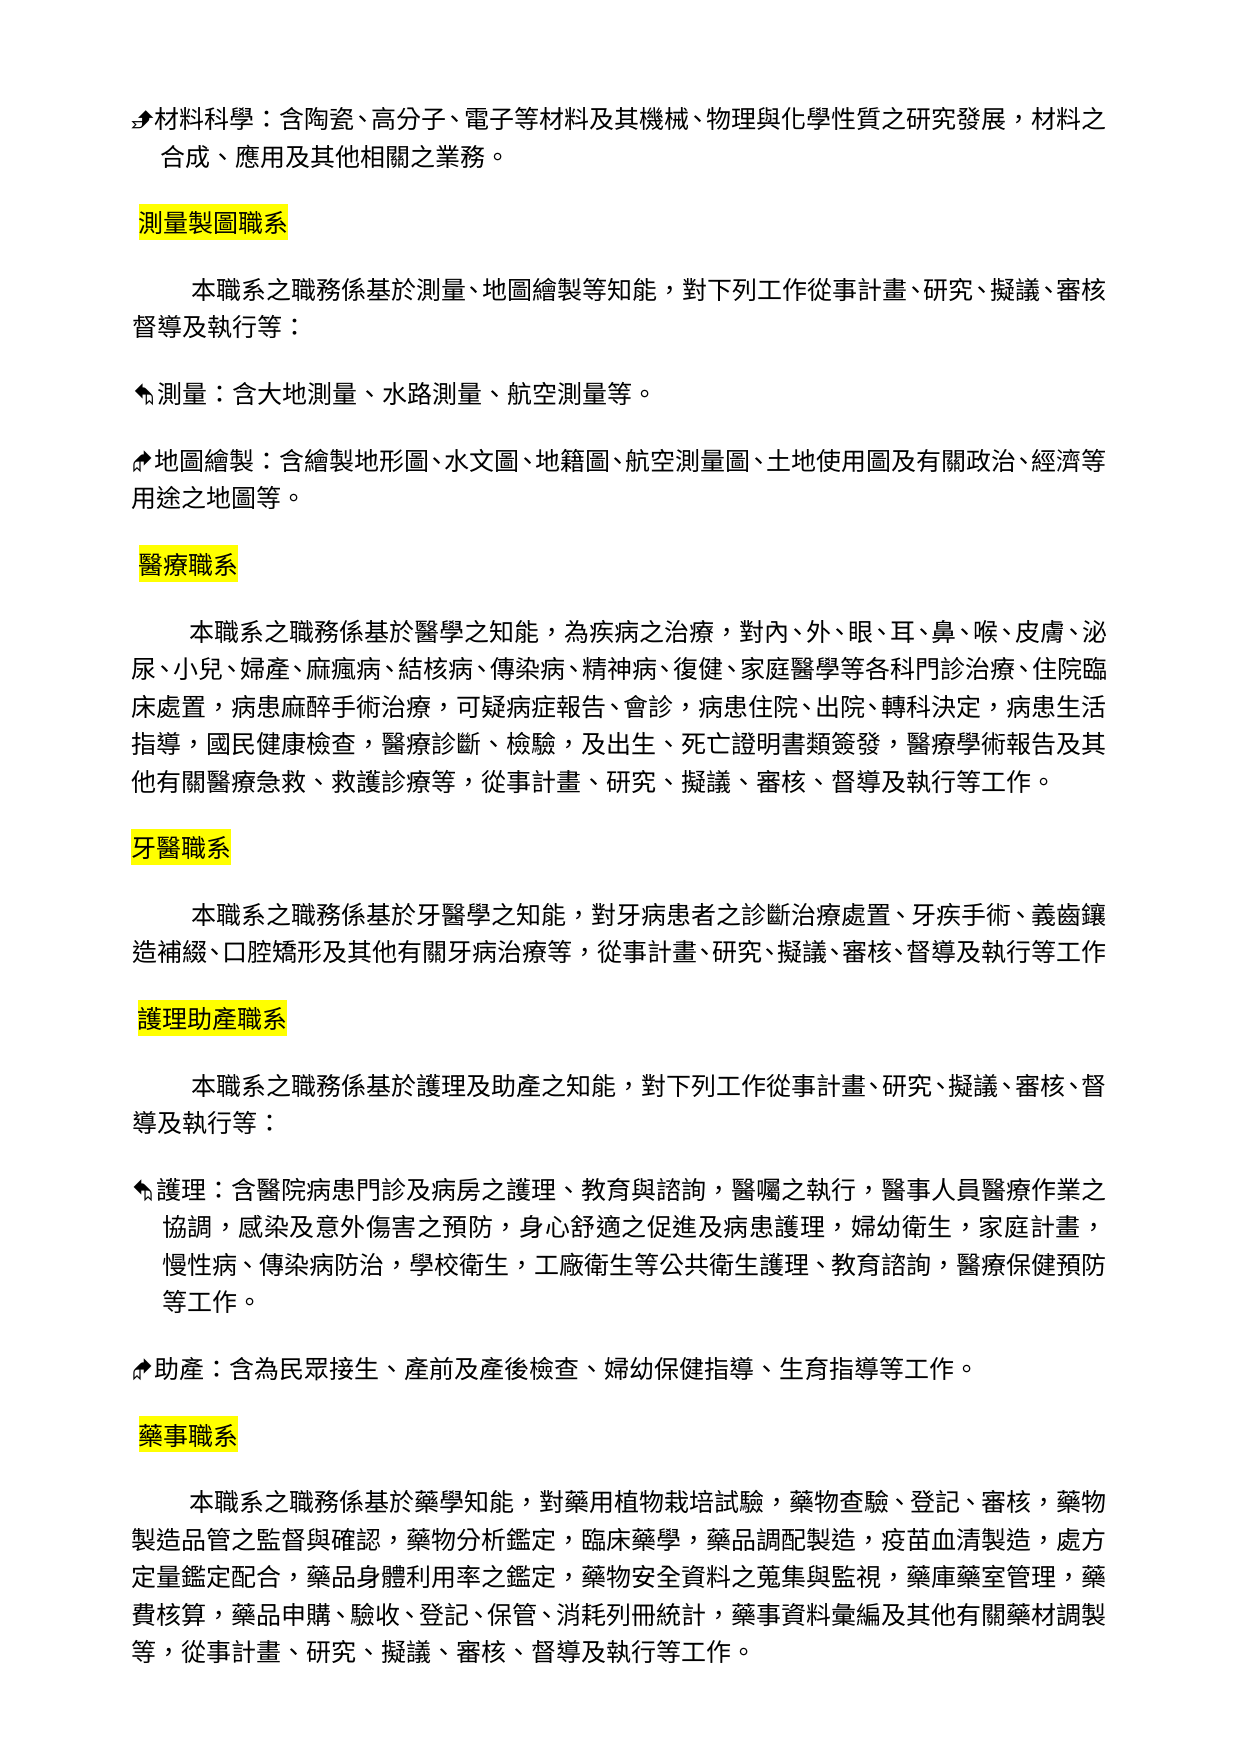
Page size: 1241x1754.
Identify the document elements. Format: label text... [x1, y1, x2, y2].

text 本職系之職務係基於牙醫學之知能，對牙病患者之診斷治療處置、牙疾手術、義齒鑲造補綴、口腔矯形及其他有關牙病治療等，從事計畫、研究、擬議、審核、督導及執行等工作。 [133, 895, 1106, 970]
text 測量：含大地測量、水路測量、航空測量等。 [133, 374, 1106, 411]
text 醫療職系 [131, 545, 1106, 582]
text 護理助產職系 [131, 999, 1106, 1036]
text 本職系之職務係基於醫學之知能，為疾病之治療，對內、外、眼、耳、鼻、喉、皮膚、泌尿、小兒、婦產、麻瘋病、結核病、傳染病、精神病、復健、家庭醫學等各科門診治療、住院臨床處置，病患麻醉手術治療，可疑病症報告、會診，病患住院、出院、轉科決定，病患生活指導，國民健康檢查，醫療診斷、檢驗，及出生、死亡證明書類簽發，醫療學術報告及其他有關醫療急救、救護診療等，從事計畫、研究、擬議、審核、督導及執行等工作。 [131, 611, 1106, 799]
text 護理：含醫院病患門診及病房之護理、教育與諮詢，醫囑之執行，醫事人員醫療作業之協調，感染及意外傷害之預防，身心舒適之促進及病患護理，婦幼衛生，家庭計畫，慢性病、傳染病防治，學校衛生，工廠衛生等公共衛生護理、教育諮詢，醫療保健預防等工作。 [131, 1170, 1106, 1320]
text 本職系之職務係基於護理及助產之知能，對下列工作從事計畫、研究、擬議、審核、督導及執行等： [133, 1066, 1106, 1141]
text 助產：含為民眾接生、產前及產後檢查、婦幼保健指導、生育指導等工作。 [131, 1349, 1106, 1386]
text 本職系之職務係基於測量、地圖繪製等知能，對下列工作從事計畫、研究、擬議、審核、督導及執行等： [133, 270, 1106, 345]
text 本職系之職務係基於藥學知能，對藥用植物栽培試驗，藥物查驗、登記、審核，藥物製造品管之監督與確認，藥物分析鑑定，臨床藥學，藥品調配製造，疫苗血清製造，處方定量鑑定配合，藥品身體利用率之鑑定，藥物安全資料之蒐集與監視，藥庫藥室管理，藥費核算，藥品申購、驗收、登記、保管、消耗列冊統計，藥事資料彙編及其他有關藥材調製等，從事計畫、研究、擬議、審核、督導及執行等工作。 [131, 1482, 1106, 1670]
text 牙醫職系 [131, 828, 1106, 866]
text 藥事職系 [131, 1416, 1106, 1453]
text 測量製圖職系 [131, 203, 1106, 241]
text 地圖繪製：含繪製地形圖、水文圖、地籍圖、航空測量圖、土地使用圖及有關政治、經濟等用途之地圖等。 [131, 441, 1106, 516]
text 材料科學：含陶瓷、高分子、電子等材料及其機械、物理與化學性質之研究發展，材料之合成、應用及其他相關之業務。 [131, 99, 1106, 174]
